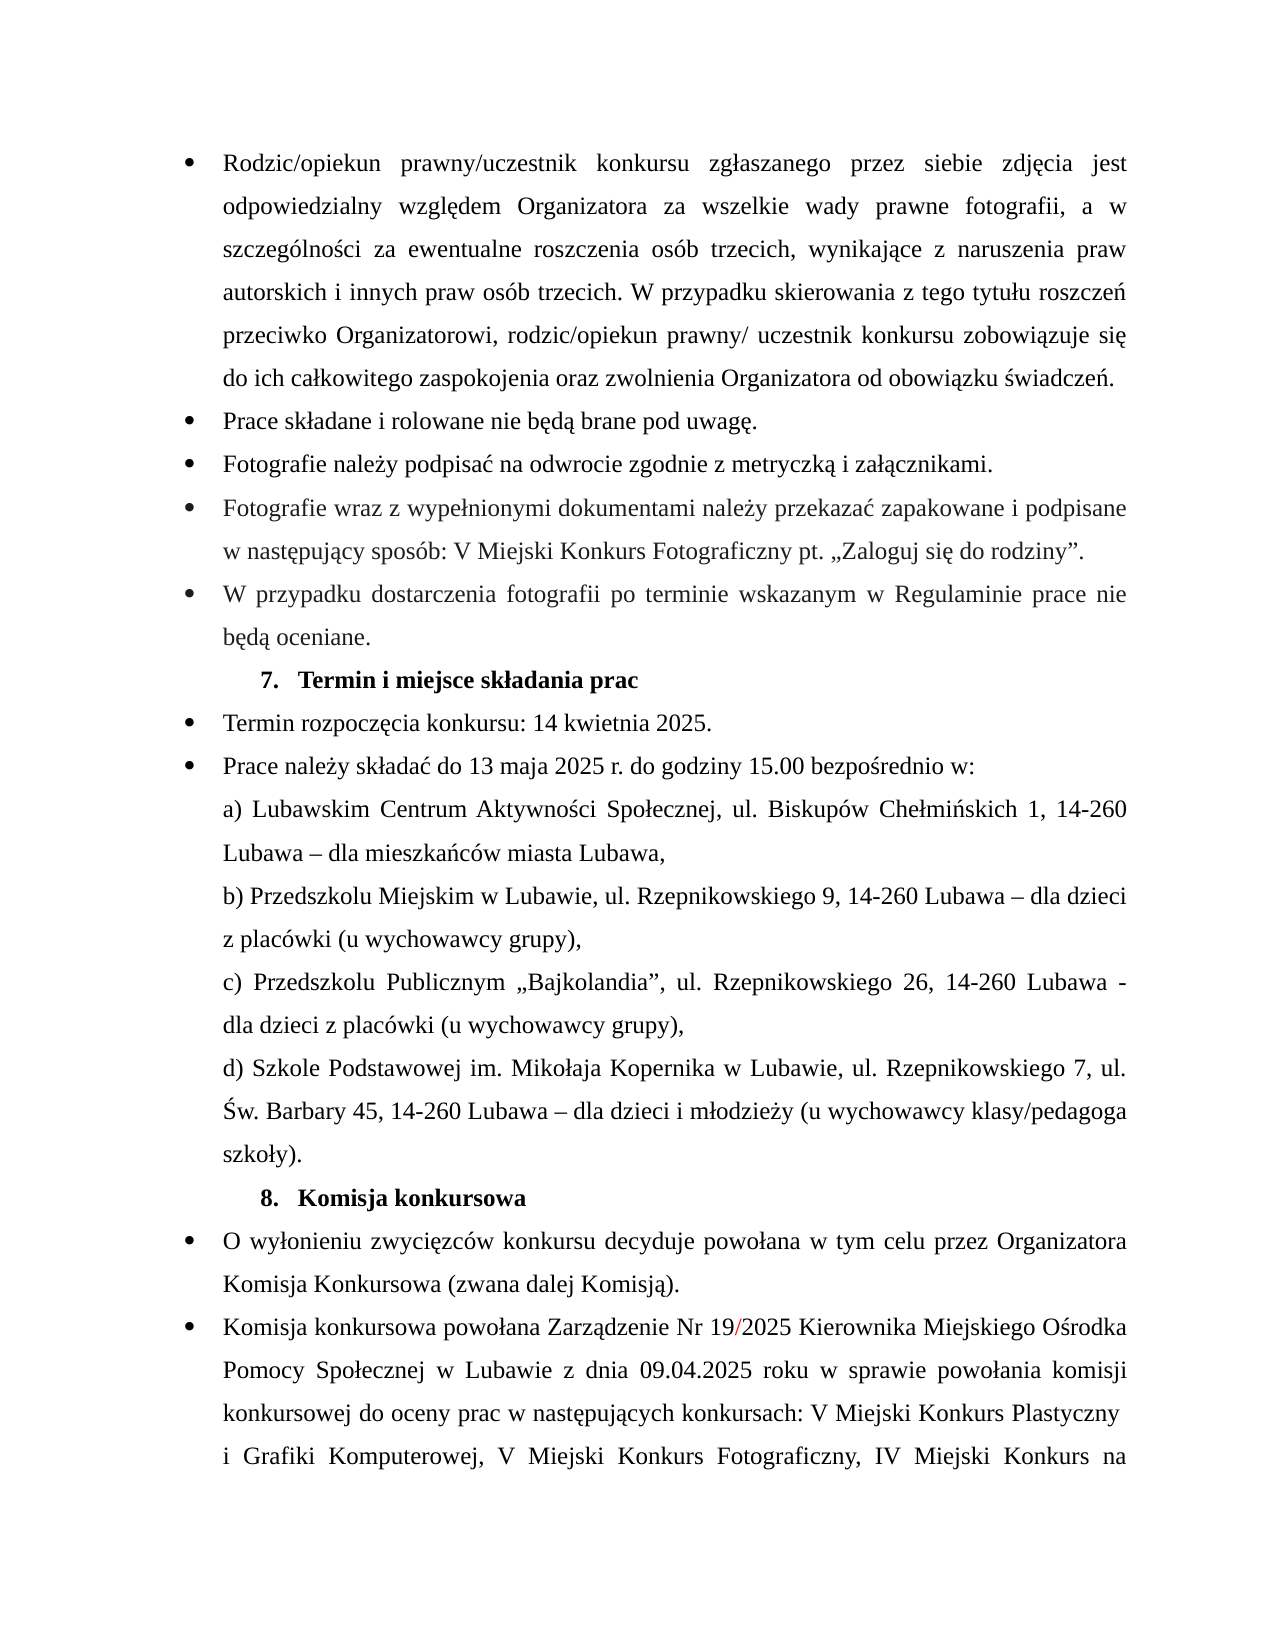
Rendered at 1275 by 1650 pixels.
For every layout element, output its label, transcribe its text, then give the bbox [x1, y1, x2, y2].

list W przypadku dostarczenia fotografii po terminie wskazanym w Regulaminie prace nie będą oceniane. [185, 579, 1127, 651]
text 7. Termin i miejsce składania prac [260, 665, 1127, 694]
list Komisja konkursowa powołana Zarządzenie Nr 19/2025 Kierownika Miejskiego Ośrodka Pomocy Społecznej w Lubawie z dnia 09.04.2025 roku w sprawie powołania komisji konkursowej do oceny prac w następujących konkursach: V Miejski Konkurs Plastyczny i Grafiki Komputerowej, V Miejski Konkurs Fotograficzny, IV Miejski Konkurs na [185, 1312, 1127, 1470]
text 8. Komisja konkursowa [260, 1183, 1127, 1211]
list a) Lubawskim Centrum Aktywności Społecznej, ul. Biskupów Chełmińskich 1, 14-260 Lubawa – dla mieszkańców miasta Lubawa, [223, 794, 1127, 866]
list Fotografie wraz z wypełnionymi dokumentami należy przekazać zapakowane i podpisane w następujący sposób: V Miejski Konkurs Fotograficzny pt. „Zaloguj się do rodziny”. [185, 493, 1127, 564]
list Prace należy składać do 13 maja 2025 r. do godziny 15.00 bezpośrednio w: [185, 751, 1127, 780]
list Prace składane i rolowane nie będą brane pod uwagę. [185, 406, 1127, 435]
list Termin rozpoczęcia konkursu: 14 kwietnia 2025. [185, 708, 1127, 737]
list O wyłonieniu zwycięzców konkursu decyduje powołana w tym celu przez Organizatora Komisja Konkursowa (zwana dalej Komisją). [185, 1226, 1127, 1298]
list Rodzic/opiekun prawny/uczestnik konkursu zgłaszanego przez siebie zdjęcia jest odpowiedzialny względem Organizatora za wszelkie wady prawne fotografii, a w szczególności za ewentualne roszczenia osób trzecich, wynikające z naruszenia praw autorskich i innych praw osób trzecich. W przypadku skierowania z tego tytułu roszczeń przeciwko Organizatorowi, rodzic/opiekun prawny/ uczestnik konkursu zobowiązuje się do ich całkowitego zaspokojenia oraz zwolnienia Organizatora od obowiązku świadczeń. [185, 148, 1127, 392]
list d) Szkole Podstawowej im. Mikołaja Kopernika w Lubawie, ul. Rzepnikowskiego 7, ul. Św. Barbary 45, 14-260 Lubawa – dla dzieci i młodzieży (u wychowawcy klasy/pedagoga szkoły). [223, 1053, 1127, 1168]
text b) Przedszkolu Miejskim w Lubawie, ul. Rzepnikowskiego 9, 14-260 Lubawa – dla dzieci z placówki (u wychowawcy grupy), [223, 881, 1127, 953]
list Fotografie należy podpisać na odwrocie zgodnie z metryczką i załącznikami. [185, 449, 1127, 478]
text c) Przedszkolu Publicznym „Bajkolandia”, ul. Rzepnikowskiego 26, 14-260 Lubawa - dla dzieci z placówki (u wychowawcy grupy), [223, 967, 1127, 1039]
